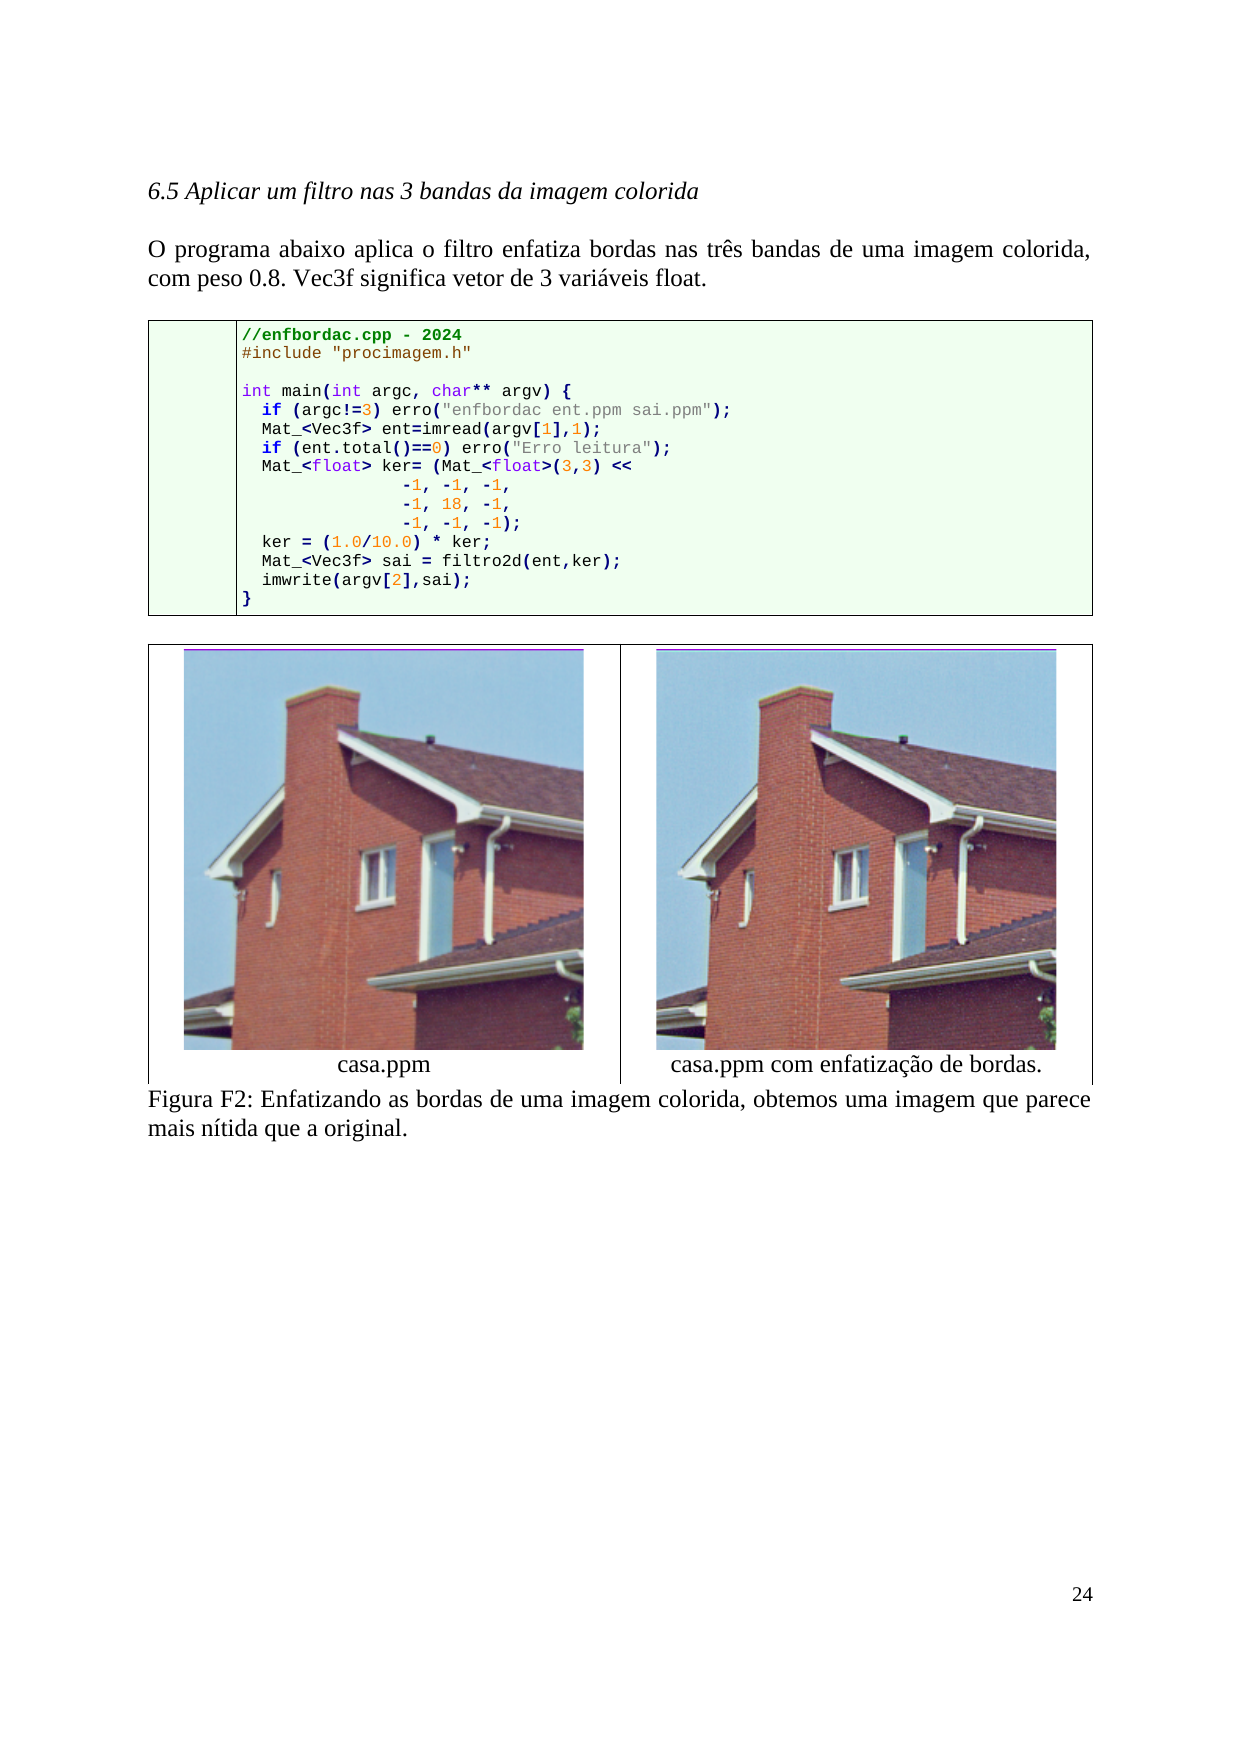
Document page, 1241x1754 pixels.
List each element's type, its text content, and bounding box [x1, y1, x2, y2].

table_header casa.ppm [149, 645, 620, 1084]
table_header casa.ppm com enfatização de bordas. [621, 645, 1092, 1084]
table_header //enfbordac.cpp - 2024 #include "procimagem.h" int main(int argc, char** argv) { if (argc!=3) erro("enfbordac ent.ppm sai.ppm"); Mat_<Vec3f> ent=imread(argv[1],1); if (ent.total()==0) erro("Erro leitura"); Mat_<float> ker= (Mat_<float>(3,3) << -1, -1, -1, -1, 18, -1, -1, -1, -1); ker = (1.0/10.0) * ker; Mat_<Vec3f> sai = filtro2d(ent,ker); imwrite(argv[2],sai); } [237, 321, 1092, 614]
picture [656, 649, 1057, 1050]
picture [183, 649, 584, 1050]
text Figura F2: Enfatizando as bordas de uma imagem colorida, obtemos uma imagem que parece mais nítida que a original. [148, 1085, 1092, 1141]
text 6.5 Aplicar um filtro nas 3 bandas da imagem colorida [148, 176, 1092, 205]
table_header [149, 321, 236, 614]
text O programa abaixo aplica o filtro enfatiza bordas nas três bandas de uma imagem colorida, com peso 0.8. Vec3f significa vetor de 3 variáveis float. [148, 234, 1092, 291]
